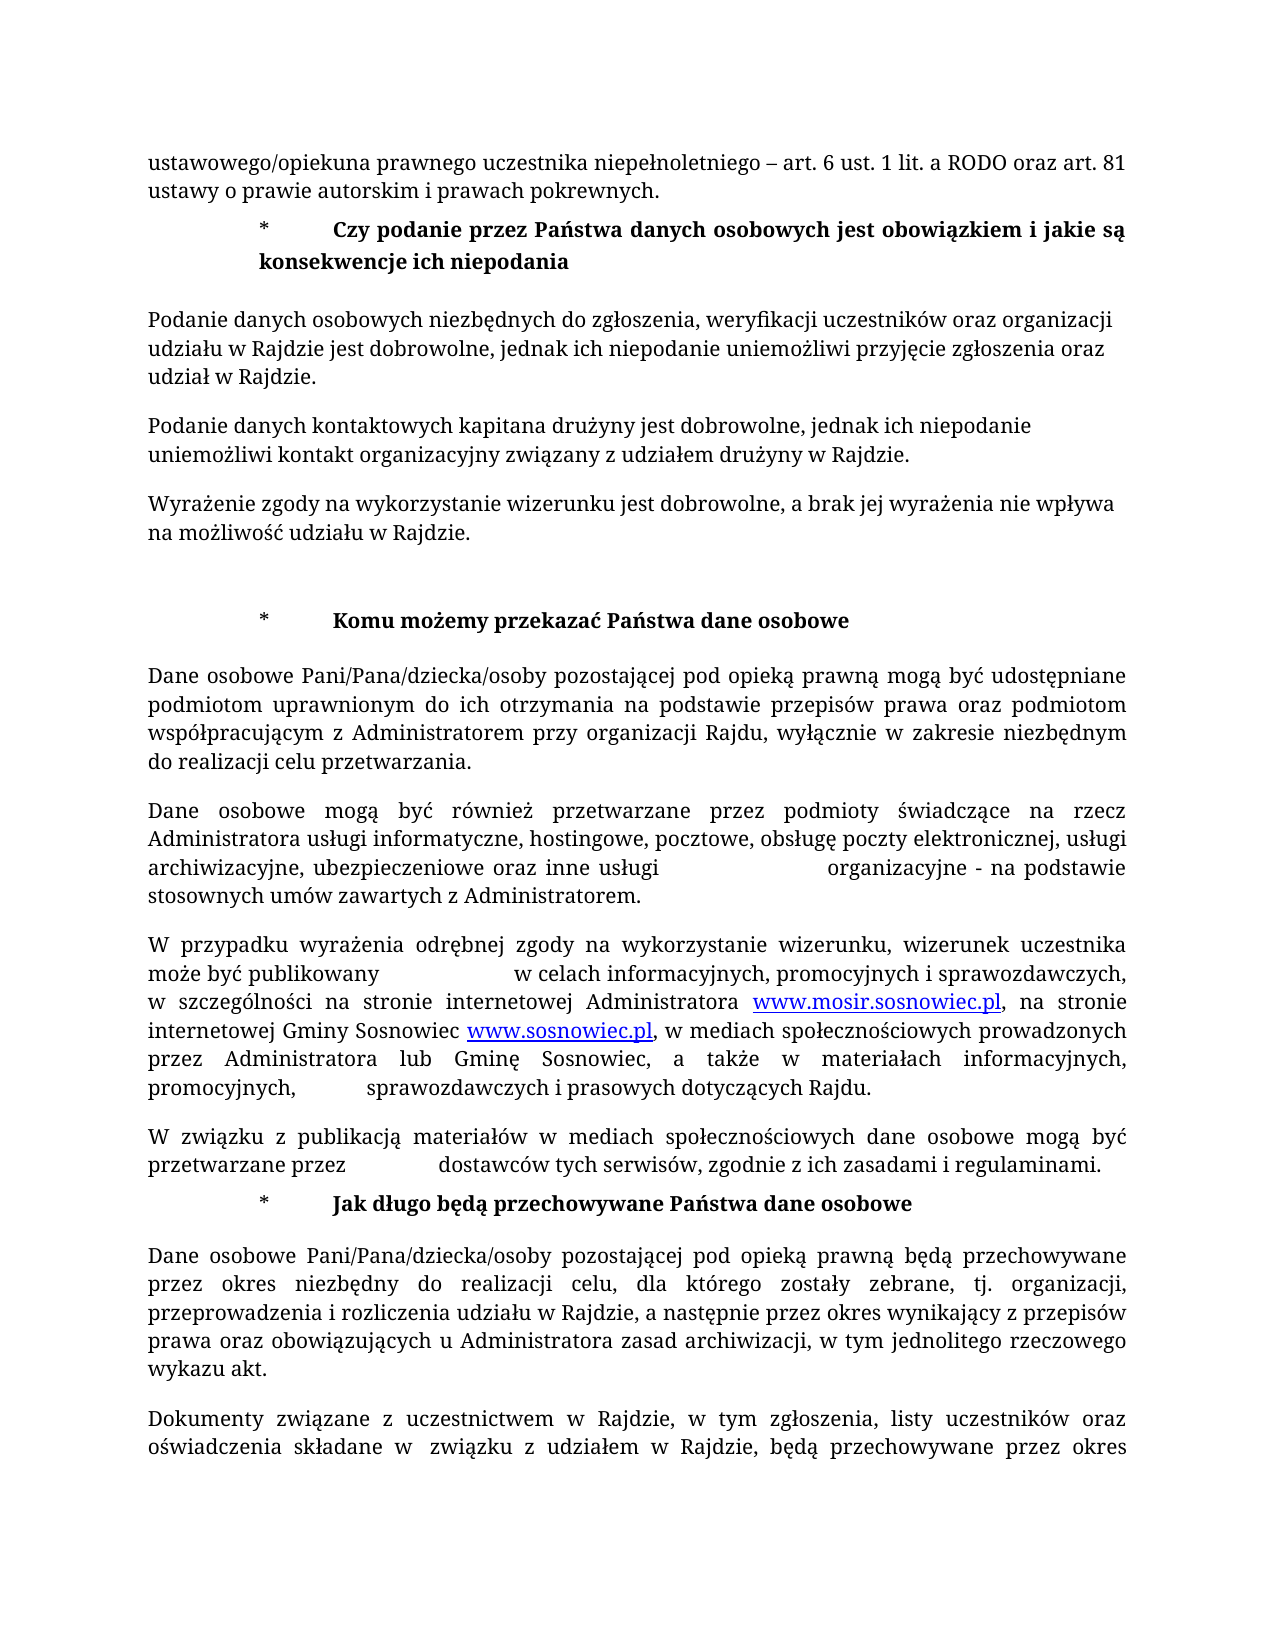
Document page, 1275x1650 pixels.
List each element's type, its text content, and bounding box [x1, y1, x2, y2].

text W przypadku wyrażenia odrębnej zgody na wykorzystanie wizerunku, wizerunek uczestnika może być publikowany w celach informacyjnych, promocyjnych i sprawozdawczych, w szczególności na stronie internetowej Administratora www.mosir.sosnowiec.pl, na stronie internetowej Gminy Sosnowiec www.sosnowiec.pl, w mediach społecznościowych prowadzonych przez Administratora lub Gminę Sosnowiec, a także w materiałach informacyjnych, promocyjnych, sprawozdawczych i prasowych dotyczących Rajdu. [148, 931, 1127, 1101]
text Podanie danych osobowych niezbędnych do zgłoszenia, weryfikacji uczestników oraz organizacji udziału w Rajdzie jest dobrowolne, jednak ich niepodanie uniemożliwi przyjęcie zgłoszenia oraz udział w Rajdzie. [148, 306, 1127, 391]
text ustawowego/opiekuna prawnego uczestnika niepełnoletniego – art. 6 ust. 1 lit. a RODO oraz art. 81 ustawy o prawie autorskim i prawach pokrewnych. [148, 148, 1127, 204]
list Komu możemy przekazać Państwa dane osobowe [259, 606, 1127, 634]
text Dokumenty związane z uczestnictwem w Rajdzie, w tym zgłoszenia, listy uczestników oraz oświadczenia składane w związku z udziałem w Rajdzie, będą przechowywane przez okres [148, 1404, 1127, 1461]
text W związku z publikacją materiałów w mediach społecznościowych dane osobowe mogą być przetwarzane przez dostawców tych serwisów, zgodnie z ich zasadami i regulaminami. [148, 1122, 1127, 1179]
text Wyrażenie zgody na wykorzystanie wizerunku jest dobrowolne, a brak jej wyrażenia nie wpływa na możliwość udziału w Rajdzie. [148, 489, 1127, 546]
list Jak długo będą przechowywane Państwa dane osobowe [259, 1189, 1127, 1218]
text Dane osobowe Pani/Pana/dziecka/osoby pozostającej pod opieką prawną mogą być udostępniane podmiotom uprawnionym do ich otrzymania na podstawie przepisów prawa oraz podmiotom współpracującym z Administratorem przy organizacji Rajdu, wyłącznie w zakresie niezbędnym do realizacji celu przetwarzania. [148, 661, 1127, 775]
list Czy podanie przez Państwa danych osobowych jest obowiązkiem i jakie są konsekwencje ich niepodania [259, 215, 1127, 276]
text Dane osobowe mogą być również przetwarzane przez podmioty świadczące na rzecz Administratora usługi informatyczne, hostingowe, pocztowe, obsługę poczty elektronicznej, usługi archiwizacyjne, ubezpieczeniowe oraz inne usługi organizacyjne - na podstawie stosownych umów zawartych z Administratorem. [148, 796, 1127, 910]
text Podanie danych kontaktowych kapitana drużyny jest dobrowolne, jednak ich niepodanie uniemożliwi kontakt organizacyjny związany z udziałem drużyny w Rajdzie. [148, 412, 1127, 468]
text Dane osobowe Pani/Pana/dziecka/osoby pozostającej pod opieką prawną będą przechowywane przez okres niezbędny do realizacji celu, dla którego zostały zebrane, tj. organizacji, przeprowadzenia i rozliczenia udziału w Rajdzie, a następnie przez okres wynikający z przepisów prawa oraz obowiązujących u Administratora zasad archiwizacji, w tym jednolitego rzeczowego wykazu akt. [148, 1241, 1127, 1383]
